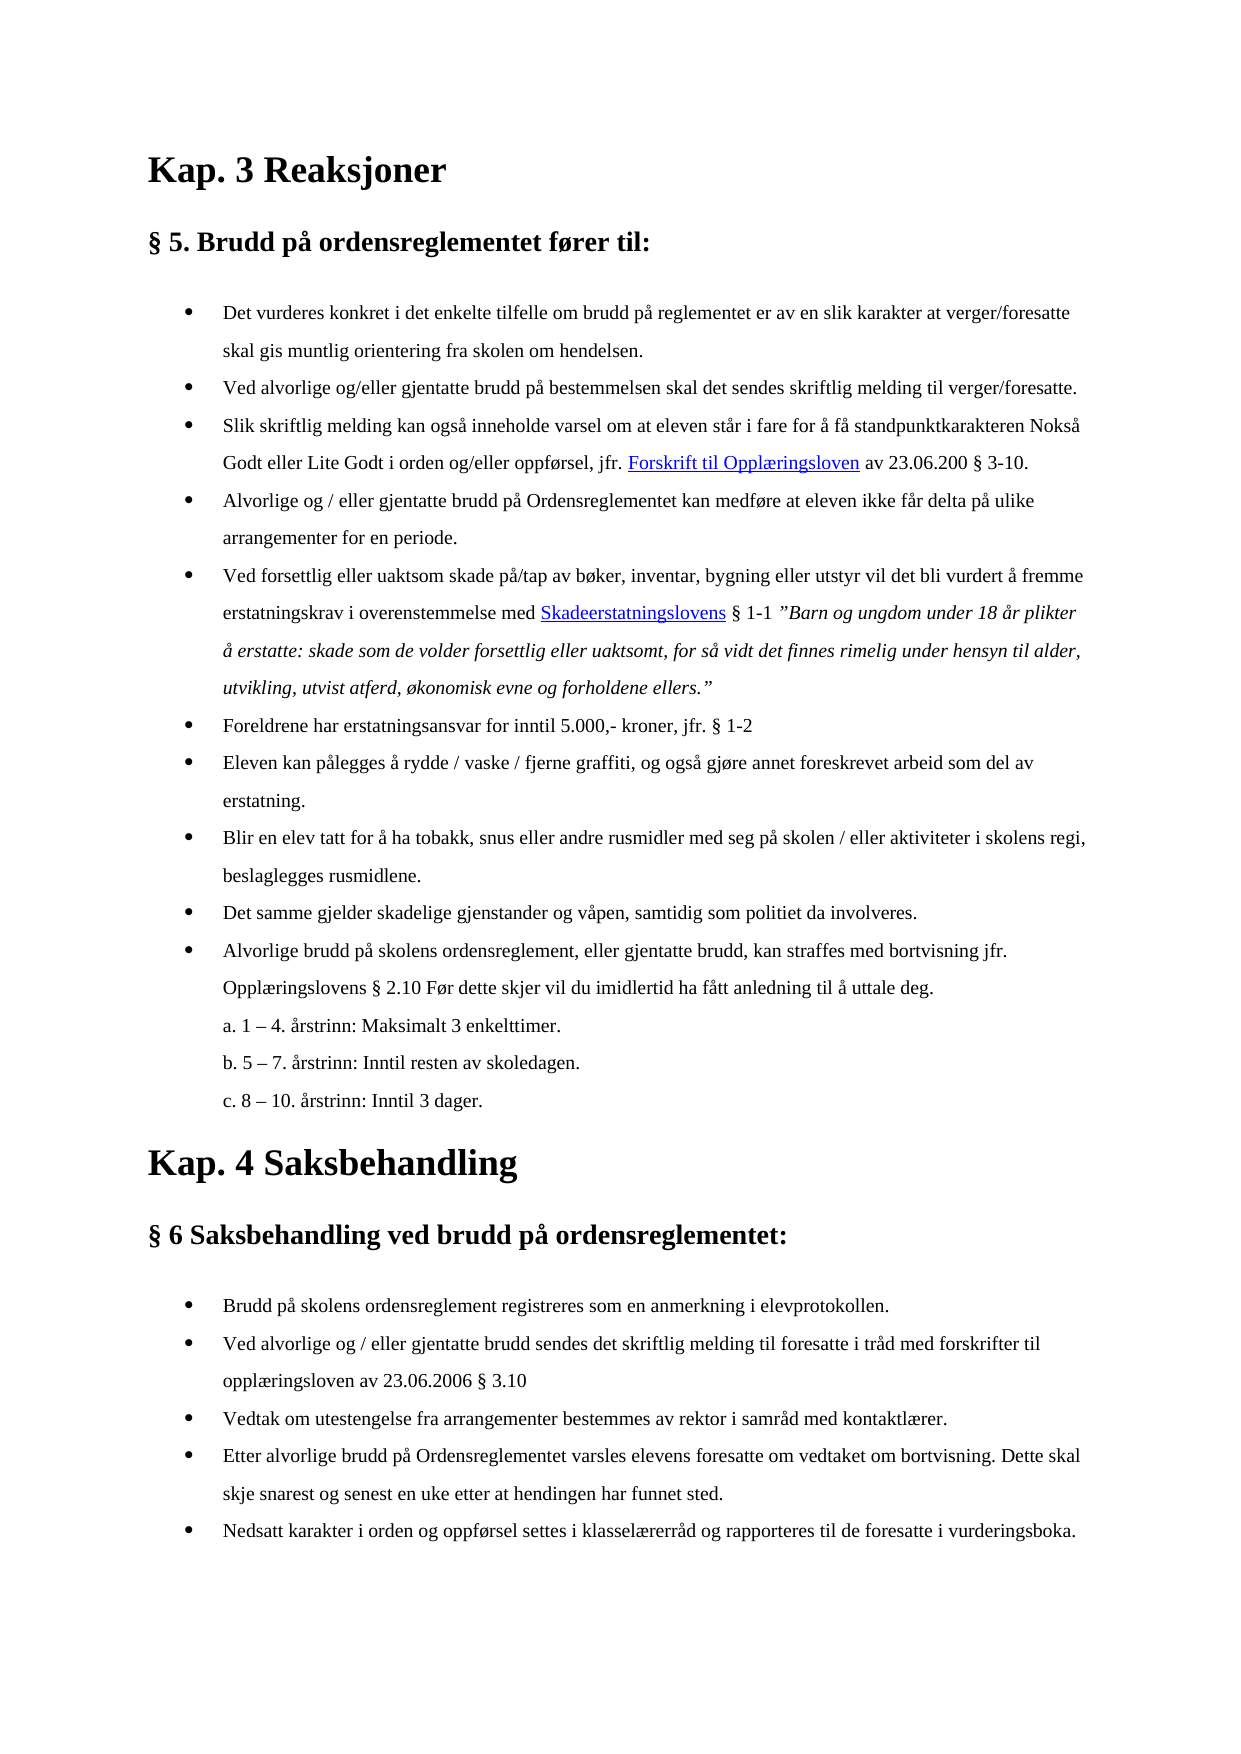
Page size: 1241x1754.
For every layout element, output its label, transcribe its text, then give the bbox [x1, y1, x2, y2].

list Det samme gjelder skadelige gjenstander og våpen, samtidig som politiet da involveres. [185, 887, 1093, 924]
list Blir en elev tatt for å ha tobakk, snus eller andre rusmidler med seg på skolen / eller aktiviteter i skolens regi, beslaglegges rusmidlene. [185, 812, 1093, 887]
list Ved alvorlige og / eller gjentatte brudd sendes det skriftlig melding til foresatte i tråd med forskrifter til opplæringsloven av 23.06.2006 § 3.10 [185, 1317, 1093, 1392]
list Eleven kan pålegges å rydde / vaske / fjerne graffiti, og også gjøre annet foreskrevet arbeid som del av erstatning. [185, 737, 1093, 812]
list Alvorlige brudd på skolens ordensreglement, eller gjentatte brudd, kan straffes med bortvisning jfr. Opplæringslovens § 2.10 Før dette skjer vil du imidlertid ha fått anledning til å uttale deg. a. 1 – 4. årstrinn: Maksimalt 3 enkelttimer. b. 5 – 7. årstrinn: Inntil resten av skoledagen. c. 8 – 10. årstrinn: Inntil 3 dager. [185, 924, 1093, 1112]
list Ved forsettlig eller uaktsom skade på/tap av bøker, inventar, bygning eller utstyr vil det bli vurdert å fremme erstatningskrav i overenstemmelse med Skadeerstatningslovens § 1-1 ”Barn og ungdom under 18 år plikter å erstatte: skade som de volder forsettlig eller uaktsomt, for så vidt det finnes rimelig under hensyn til alder, utvikling, utvist atferd, økonomisk evne og forholdene ellers.” [185, 549, 1093, 699]
text § 6 Saksbehandling ved brudd på ordensreglementet: [148, 1213, 1093, 1251]
text Kap. 3 Reaksjoner [148, 148, 1093, 191]
list Ved alvorlige og/eller gjentatte brudd på bestemmelsen skal det sendes skriftlig melding til verger/foresatte. [185, 362, 1093, 399]
list Alvorlige og / eller gjentatte brudd på Ordensreglementet kan medføre at eleven ikke får delta på ulike arrangementer for en periode. [185, 474, 1093, 549]
list Brudd på skolens ordensreglement registreres som en anmerkning i elevprotokollen. [185, 1280, 1093, 1317]
text § 5. Brudd på ordensreglementet fører til: [148, 220, 1093, 257]
list Det vurderes konkret i det enkelte tilfelle om brudd på reglementet er av en slik karakter at verger/foresatte skal gis muntlig orientering fra skolen om hendelsen. [185, 287, 1093, 362]
list Slik skriftlig melding kan også inneholde varsel om at eleven står i fare for å få standpunktkarakteren Nokså Godt eller Lite Godt i orden og/eller oppførsel, jfr. Forskrift til Opplæringsloven av 23.06.200 § 3-10. [185, 399, 1093, 474]
list Nedsatt karakter i orden og oppførsel settes i klasselærerråd og rapporteres til de foresatte i vurderingsboka. [185, 1505, 1093, 1542]
list Etter alvorlige brudd på Ordensreglementet varsles elevens foresatte om vedtaket om bortvisning. Dette skal skje snarest og senest en uke etter at hendingen har funnet sted. [185, 1430, 1093, 1505]
text Kap. 4 Saksbehandling [148, 1141, 1093, 1184]
list Foreldrene har erstatningsansvar for inntil 5.000,- kroner, jfr. § 1-2 [185, 699, 1093, 737]
list Vedtak om utestengelse fra arrangementer bestemmes av rektor i samråd med kontaktlærer. [185, 1392, 1093, 1430]
